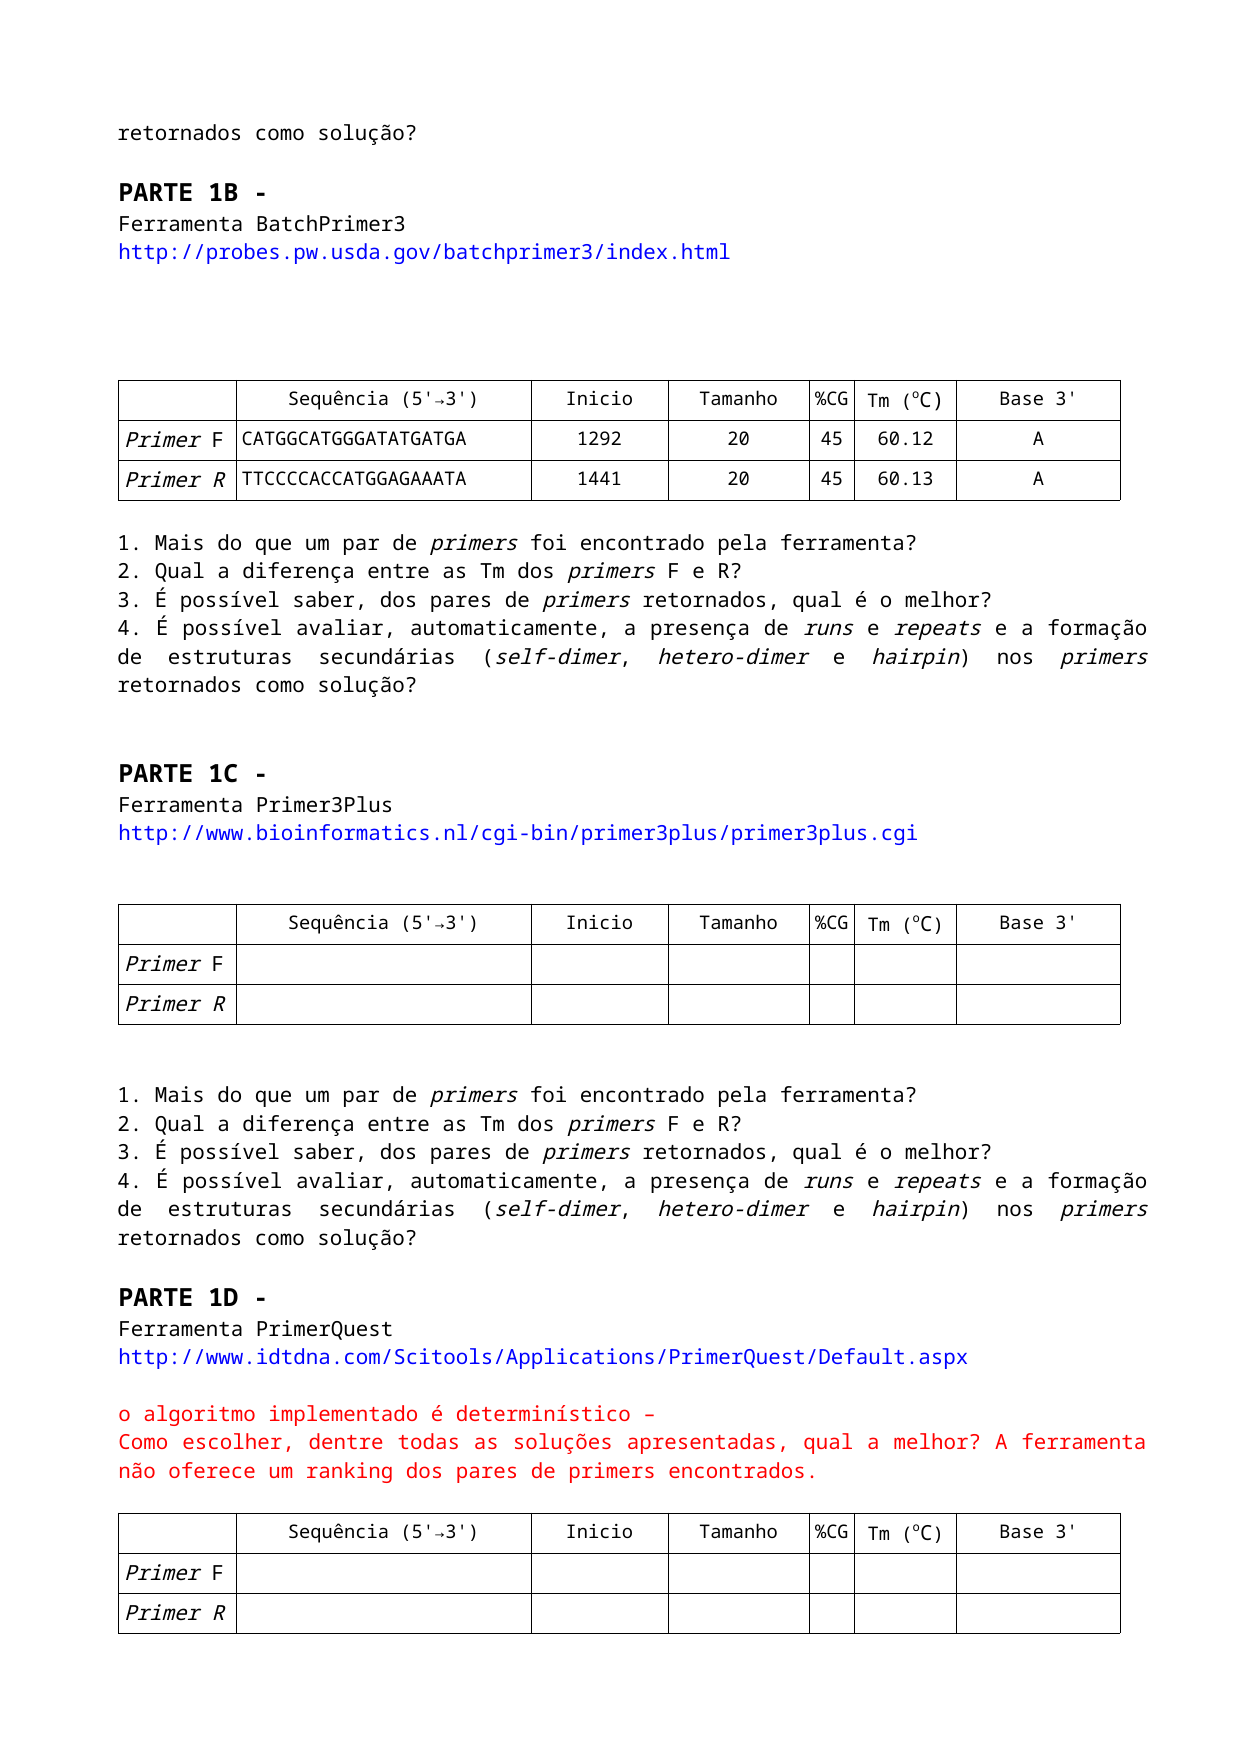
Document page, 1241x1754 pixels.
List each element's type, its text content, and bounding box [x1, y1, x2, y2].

table_cell [810, 1594, 854, 1633]
table_cell 20 [669, 461, 809, 500]
table_header Tm (oC) [855, 1514, 956, 1553]
text PARTE 1C - [118, 756, 1147, 790]
table_cell [810, 1554, 854, 1593]
list retornados como solução? [117, 118, 1147, 147]
table_cell [957, 985, 1120, 1023]
text Como escolher, dentre todas as soluções apresentadas, qual a melhor? A ferramenta não oferece um ranking dos pares de primers encontrados. [118, 1427, 1147, 1484]
table_header Sequência (5'→3') [237, 905, 531, 943]
table_cell [855, 985, 956, 1023]
list 4. É possível avaliar, automaticamente, a presença de runs e repeats e a formação de estruturas secundárias (self-dimer, hetero-dimer e hairpin) nos primers retornados como solução? [117, 613, 1147, 699]
table_cell [957, 945, 1120, 983]
list 2. Qual a diferença entre as Tm dos primers F e R? [117, 557, 1147, 585]
table_cell [237, 985, 531, 1023]
text http://www.idtdna.com/Scitools/Applications/PrimerQuest/Default.aspx [118, 1342, 1147, 1371]
table_cell Primer F [119, 945, 236, 983]
table_cell [810, 945, 854, 983]
table_cell [532, 1594, 668, 1633]
text Ferramenta Primer3Plus [118, 790, 1147, 818]
table_header Tm (oC) [855, 905, 956, 943]
text Ferramenta BatchPrimer3 [118, 209, 1147, 237]
table_header Inicio [532, 1514, 668, 1553]
table_header Base 3' [957, 905, 1120, 943]
table_cell [855, 1554, 956, 1593]
list 3. É possível saber, dos pares de primers retornados, qual é o melhor? [117, 1137, 1147, 1166]
list 4. É possível avaliar, automaticamente, a presença de runs e repeats e a formação de estruturas secundárias (self-dimer, hetero-dimer e hairpin) nos primers retornados como solução? [117, 1166, 1147, 1251]
text PARTE 1D - [118, 1279, 1147, 1314]
table_cell [532, 945, 668, 983]
table_cell [669, 1554, 809, 1593]
list 1. Mais do que um par de primers foi encontrado pela ferramenta? [117, 1081, 1147, 1109]
table_cell Primer F [119, 421, 236, 460]
table_cell [810, 985, 854, 1023]
list 1. Mais do que um par de primers foi encontrado pela ferramenta? [117, 528, 1147, 557]
table_cell 60.12 [855, 421, 956, 460]
table_cell [669, 945, 809, 983]
table_cell A [957, 421, 1120, 460]
text http://probes.pw.usda.gov/batchprimer3/index.html [118, 237, 1147, 266]
table_cell [669, 1594, 809, 1633]
table_header Sequência (5'→3') [237, 381, 531, 420]
text http://www.bioinformatics.nl/cgi-bin/primer3plus/primer3plus.cgi [118, 818, 1147, 847]
table_cell CATGGCATGGGATATGATGA [237, 421, 531, 460]
table_cell [237, 1594, 531, 1633]
table_cell [855, 945, 956, 983]
table_header Base 3' [957, 1514, 1120, 1553]
table_cell 60.13 [855, 461, 956, 500]
table_cell A [957, 461, 1120, 500]
table_cell Primer F [119, 1554, 236, 1593]
table_header Tamanho [669, 905, 809, 943]
table_cell [532, 985, 668, 1023]
table_cell [669, 985, 809, 1023]
table_header Tamanho [669, 381, 809, 420]
table_header %CG [810, 381, 854, 420]
table_cell [957, 1554, 1120, 1593]
table_cell [237, 1554, 531, 1593]
table_cell Primer R [119, 461, 236, 500]
table_cell TTCCCCACCATGGAGAAATA [237, 461, 531, 500]
table_header [119, 381, 236, 420]
table_cell [855, 1594, 956, 1633]
table_header %CG [810, 1514, 854, 1553]
table_cell [237, 945, 531, 983]
text Ferramenta PrimerQuest [118, 1314, 1147, 1342]
text PARTE 1B - [118, 175, 1147, 209]
table_header Sequência (5'→3') [237, 1514, 531, 1553]
list 3. É possível saber, dos pares de primers retornados, qual é o melhor? [117, 585, 1147, 613]
table_header Base 3' [957, 381, 1120, 420]
table_cell 1441 [532, 461, 668, 500]
table_cell [532, 1554, 668, 1593]
table_cell 1292 [532, 421, 668, 460]
table_cell 20 [669, 421, 809, 460]
table_header Tamanho [669, 1514, 809, 1553]
table_header [119, 905, 236, 943]
table_header [119, 1514, 236, 1553]
table_cell 45 [810, 421, 854, 460]
text o algoritmo implementado é determinístico – [118, 1399, 1147, 1427]
table_header Inicio [532, 905, 668, 943]
table_cell Primer R [119, 1594, 236, 1633]
list 2. Qual a diferença entre as Tm dos primers F e R? [117, 1109, 1147, 1137]
table_cell 45 [810, 461, 854, 500]
table_cell Primer R [119, 985, 236, 1023]
table_header Tm (oC) [855, 381, 956, 420]
table_header Inicio [532, 381, 668, 420]
table_header %CG [810, 905, 854, 943]
table_cell [957, 1594, 1120, 1633]
